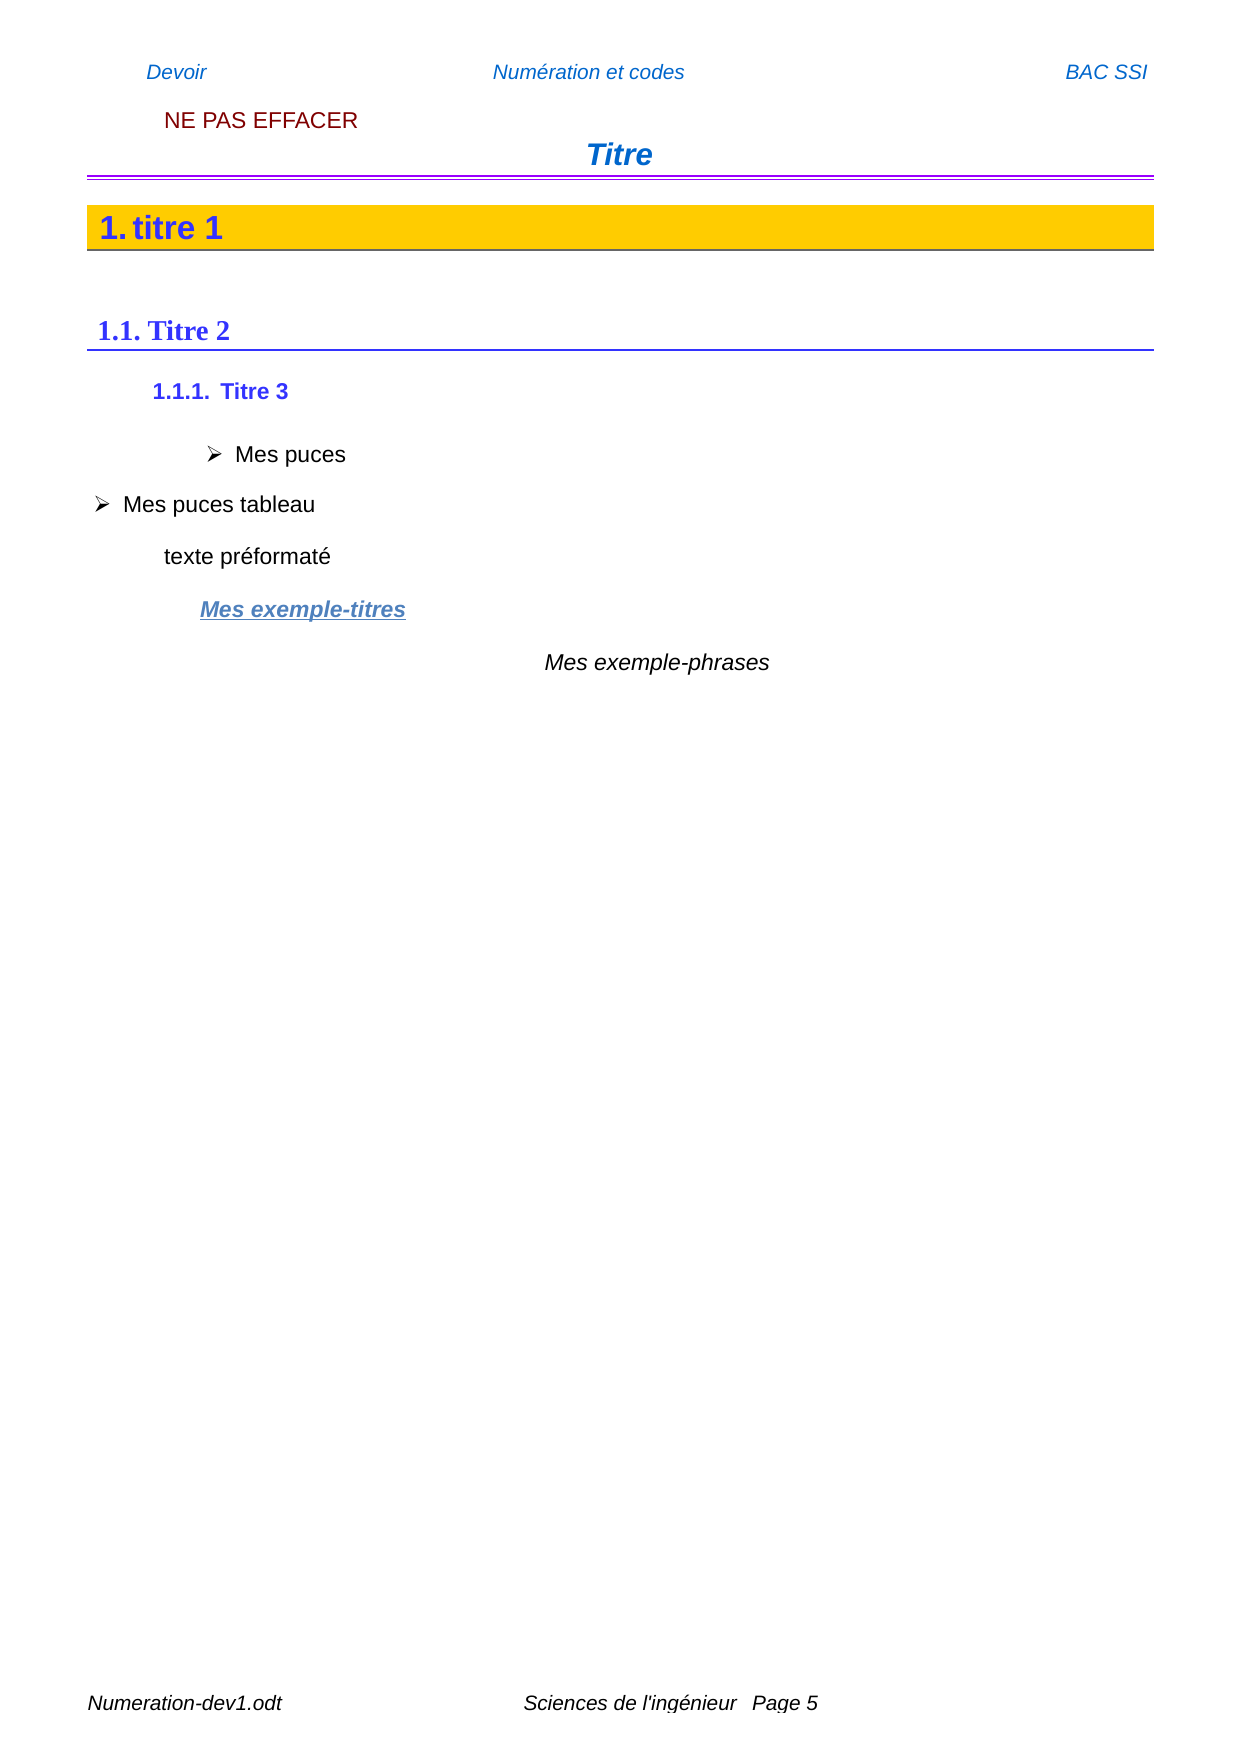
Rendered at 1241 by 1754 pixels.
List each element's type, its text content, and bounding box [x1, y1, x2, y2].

text Mes exemple-phrases [162, 649, 1154, 675]
text texte préformaté [164, 543, 1154, 570]
list Mes puces tableau [93, 491, 1154, 517]
text Mes exemple-titres [162, 596, 1154, 622]
text NE PAS EFFACER [164, 107, 1154, 133]
subtitle Titre 3 [146, 378, 1154, 404]
subtitle Titre 2 [87, 310, 1154, 349]
text Titre [87, 133, 1154, 175]
subtitle titre 1 [87, 205, 1154, 249]
list Mes puces [205, 441, 1154, 467]
